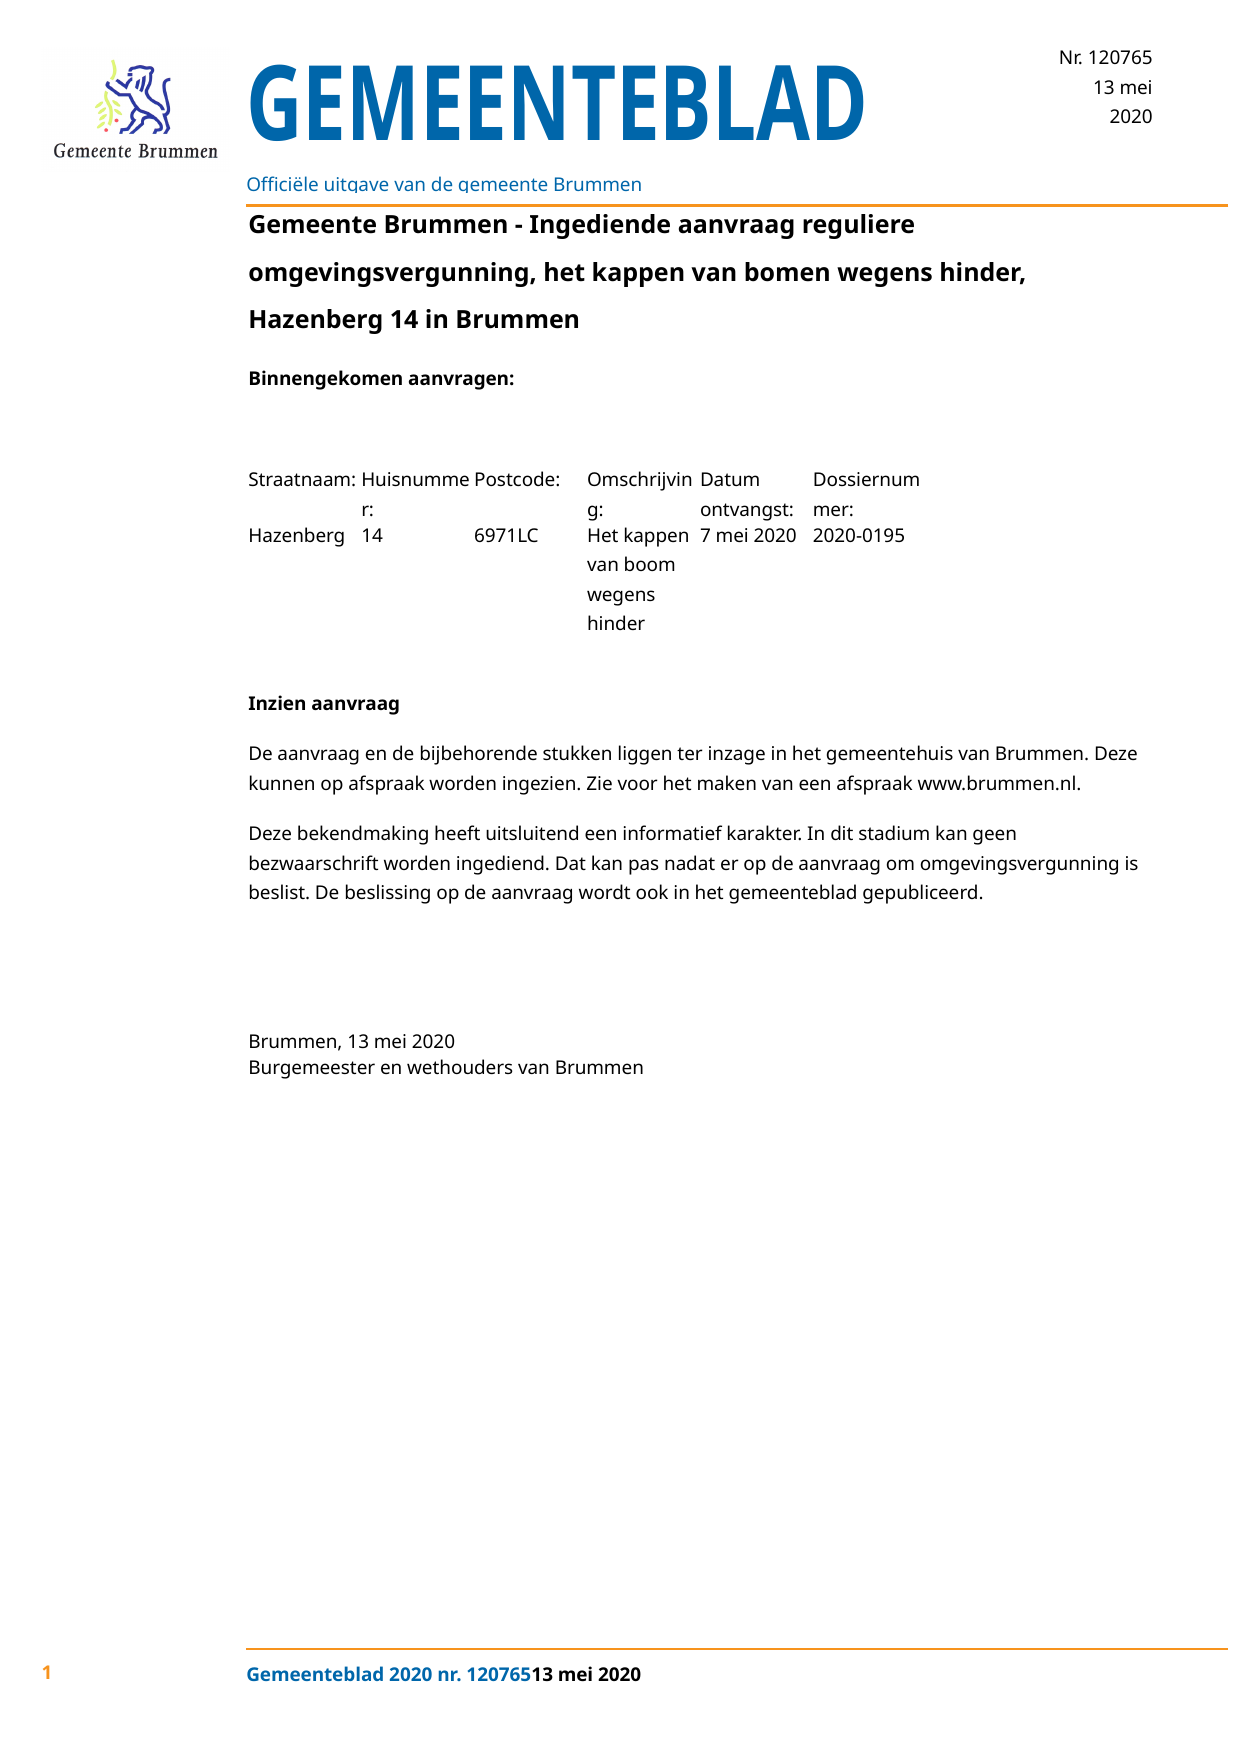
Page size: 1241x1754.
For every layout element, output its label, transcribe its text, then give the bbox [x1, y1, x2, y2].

table_cell 2020-0195 [813, 522, 926, 636]
text Binnengekomen aanvragen: [248, 366, 1152, 391]
table_header [926, 466, 1038, 522]
text Deze bekendmaking heeft uitsluitend een informatief karakter. In dit stadium kan geen bezwaarschrift worden ingediend. Dat kan pas nadat er op de aanvraag om omgevingsvergunning is beslist. De beslissing op de aanvraag wordt ook in het gemeenteblad gepubliceerd. [248, 820, 1152, 905]
table_header Omschrijving: [587, 466, 700, 522]
table_cell [1039, 522, 1152, 636]
table_header Huisnummer: [361, 466, 474, 522]
table_cell Hazenberg [248, 522, 361, 636]
table_cell 6971LC [474, 522, 587, 636]
table_header Postcode: [474, 466, 587, 522]
text Gemeente Brummen - Ingediende aanvraag reguliere omgevingsvergunning, het kappen van bomen wegens hinder, Hazenberg 14 in Brummen [248, 207, 1152, 336]
text De aanvraag en de bijbehorende stukken liggen ter inzage in het gemeentehuis van Brummen. Deze kunnen op afspraak worden ingezien. Zie voor het maken van een afspraak www.brummen.nl. [248, 740, 1152, 796]
text Brummen, 13 mei 2020 [248, 1028, 1152, 1054]
table_header Dossiernummer: [813, 466, 926, 522]
text Burgemeester en wethouders van Brummen [248, 1054, 1152, 1079]
table_header [1039, 466, 1152, 522]
table_cell 14 [361, 522, 474, 636]
table_header Datum ontvangst: [700, 466, 813, 522]
table_cell Het kappen van boom wegens hinder [587, 522, 700, 636]
text Inzien aanvraag [248, 690, 1152, 716]
table_cell 7 mei 2020 [700, 522, 813, 636]
picture [41, 47, 231, 172]
table_header Straatnaam: [248, 466, 361, 522]
table_cell [926, 522, 1038, 636]
